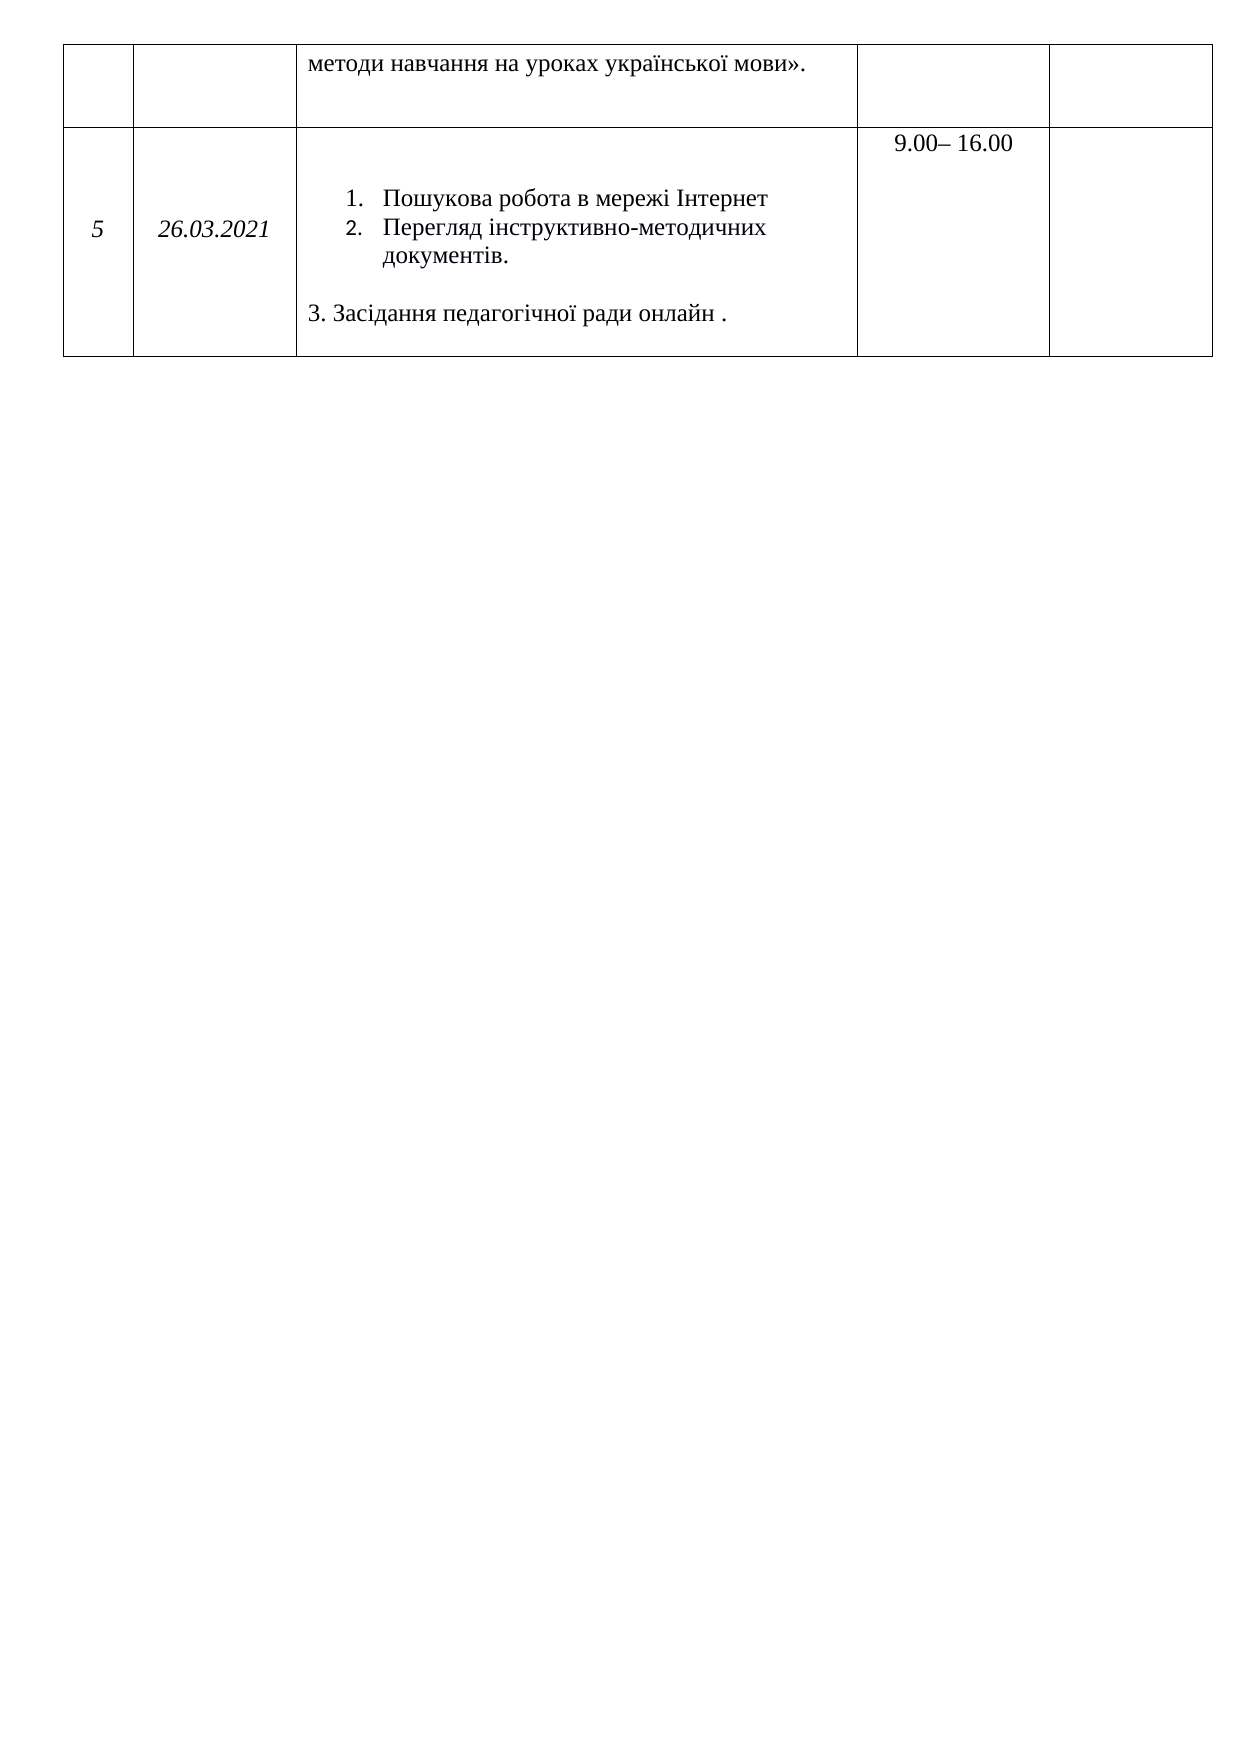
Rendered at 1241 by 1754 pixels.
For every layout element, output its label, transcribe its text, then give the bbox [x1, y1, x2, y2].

table_cell [134, 45, 296, 127]
table_cell 26.03.2021 [134, 128, 296, 356]
table_cell [858, 45, 1049, 127]
table_cell 9.00– 16.00 [858, 128, 1049, 356]
table_cell [1050, 128, 1212, 356]
table_cell методи навчання на уроках української мови». [297, 45, 857, 127]
table_cell 5 [64, 128, 133, 356]
table_cell [64, 45, 133, 127]
table_cell [1050, 45, 1212, 127]
table_cell Пошукова робота в мережі Інтернет Перегляд інструктивно-методичних документів. 3. Засідання педагогічної ради онлайн . [297, 128, 857, 356]
